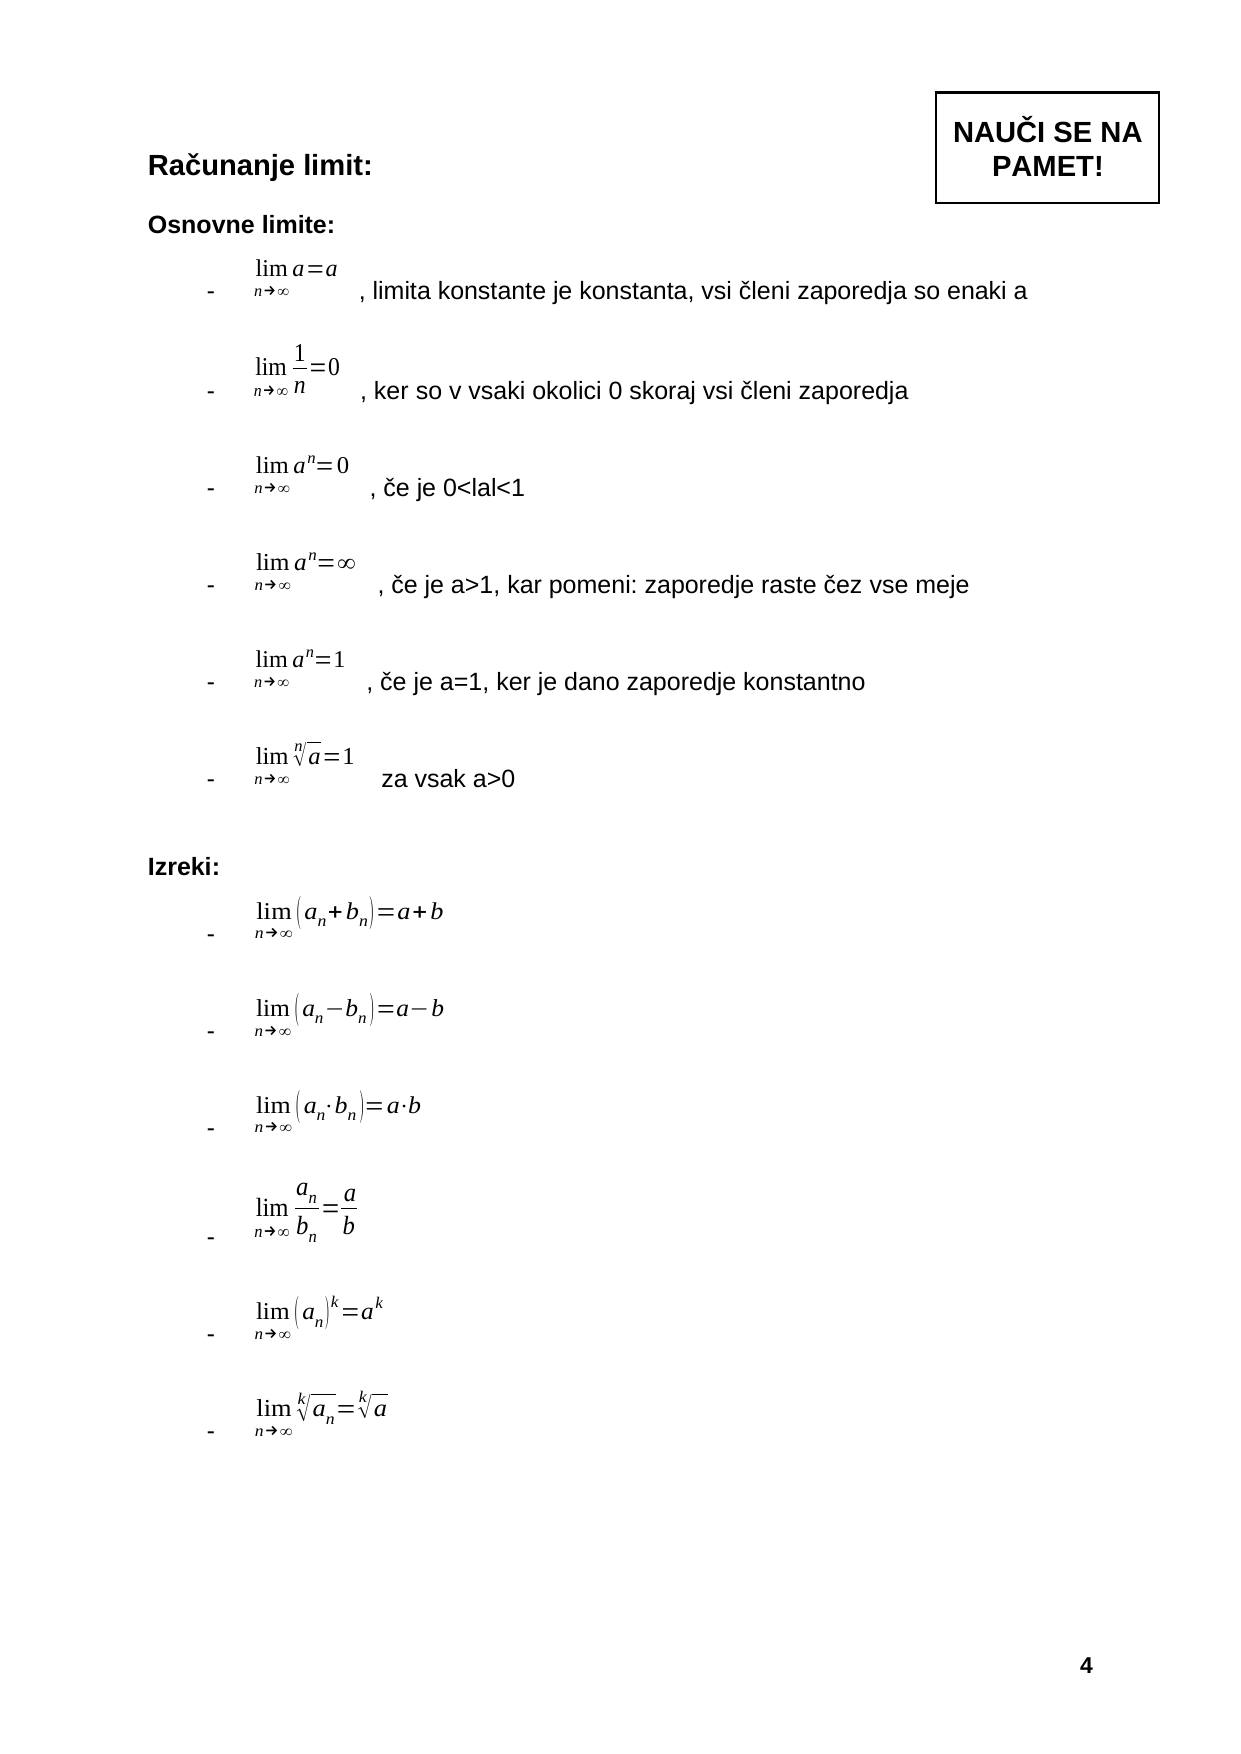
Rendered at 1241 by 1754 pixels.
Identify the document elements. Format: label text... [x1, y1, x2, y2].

list , če je a>1, kar pomeni: zaporedje raste čez vse meje [207, 533, 1093, 601]
list za vsak a>0 [207, 727, 1093, 795]
list , če je a=1, ker je dano zaporedje konstantno [207, 630, 1093, 698]
text NAUČI SE NA PAMET! [952, 115, 1143, 182]
list , limita konstante je konstanta, vsi členi zaporedja so enaki a [207, 239, 1093, 307]
text Osnovne limite: [148, 210, 1093, 239]
text Izreki: [148, 852, 1093, 881]
text Računanje limit: [148, 148, 935, 181]
list , ker so v vsaki okolici 0 skoraj vsi členi zaporedja [207, 336, 1093, 407]
list , če je 0<lal<1 [207, 436, 1093, 504]
